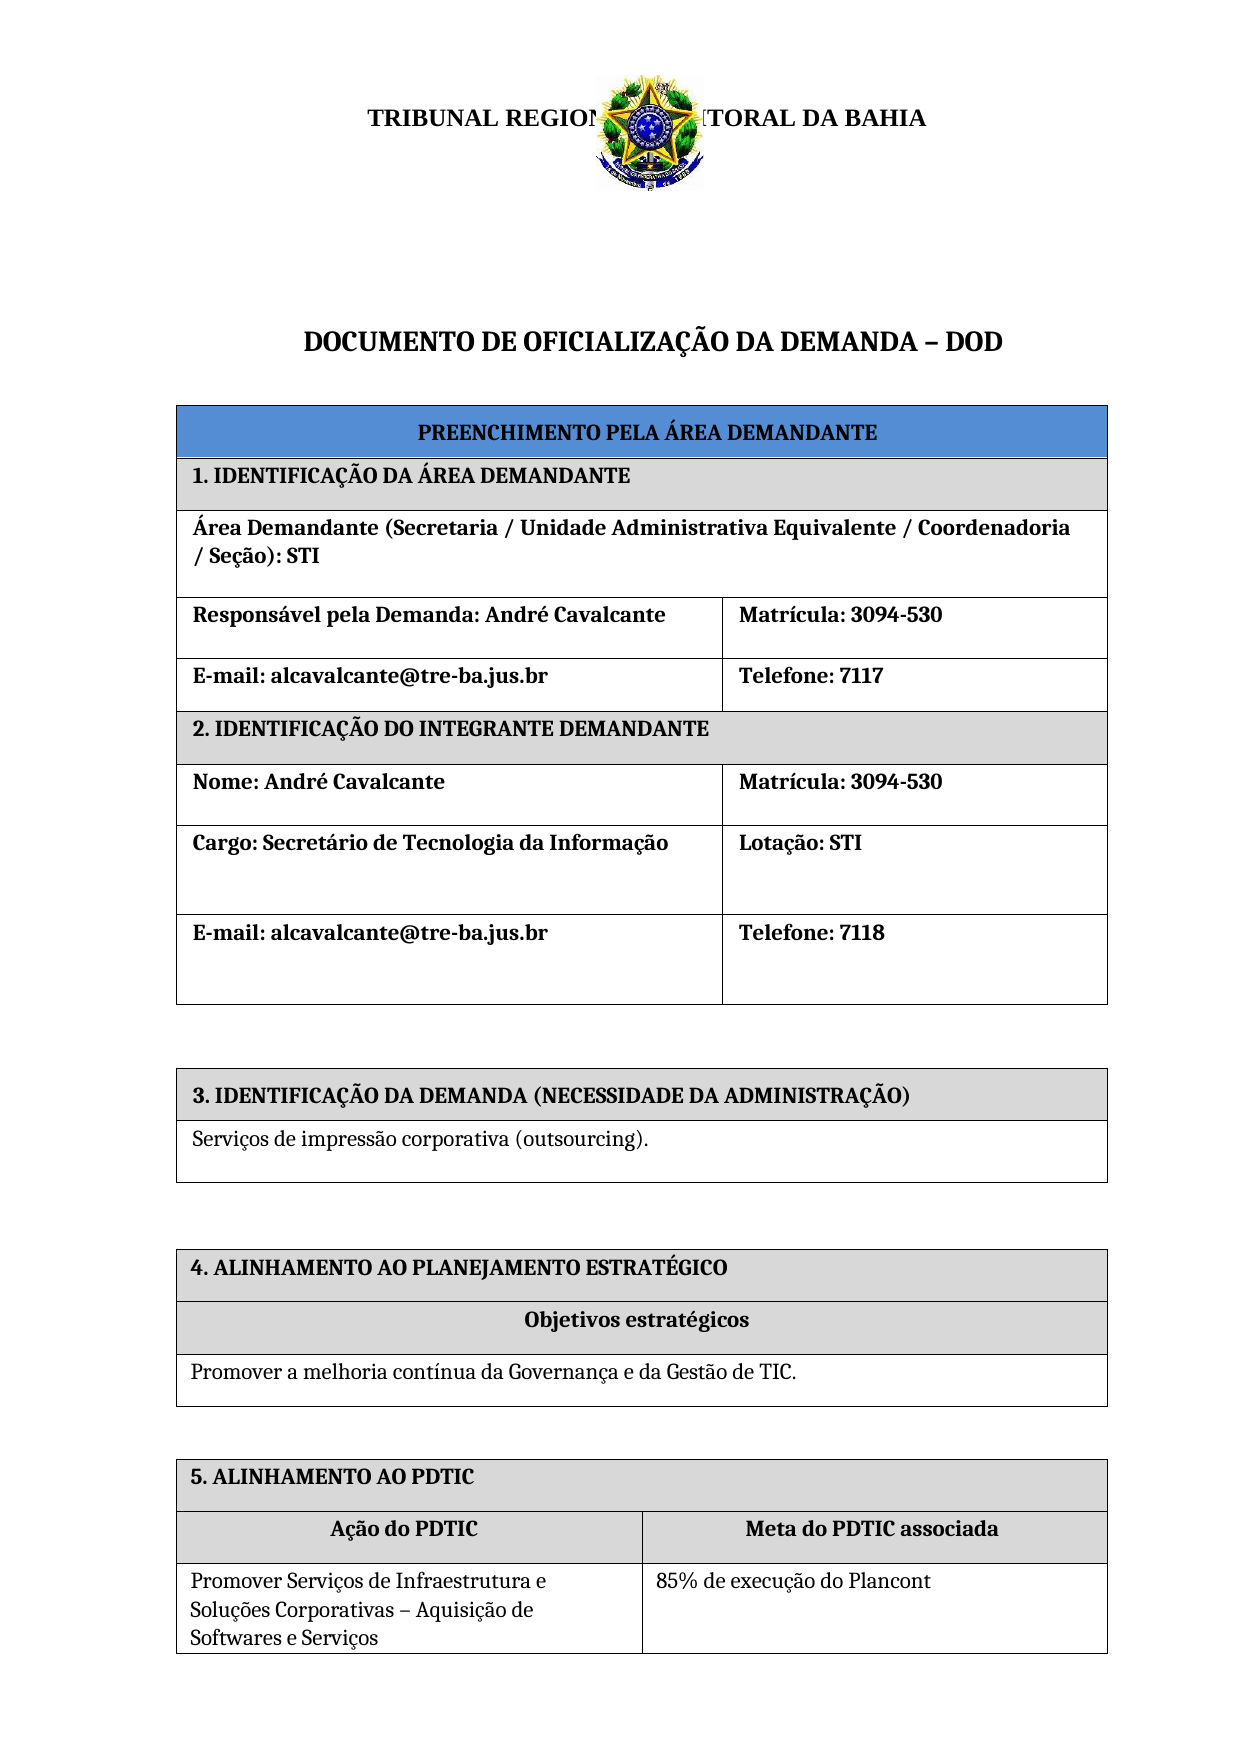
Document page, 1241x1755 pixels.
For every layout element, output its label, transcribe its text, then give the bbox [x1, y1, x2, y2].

table_cell Promover a melhoria contínua da Governança e da Gestão de TIC. [177, 1355, 1107, 1406]
table_cell Ação do PDTIC [177, 1512, 642, 1563]
text DOCUMENTO DE OFICIALIZAÇÃO DA DEMANDA – DOD [177, 326, 1010, 359]
table_cell Objetivos estratégicos [177, 1302, 1107, 1354]
table_cell 2. IDENTIFICAÇÃO DO INTEGRANTE DEMANDANTE [177, 712, 1107, 764]
table_cell 1. IDENTIFICAÇÃO DA ÁREA DEMANDANTE [177, 459, 1107, 510]
table_cell Nome: André Cavalcante [177, 765, 722, 825]
table_cell 85% de execução do Plancont [643, 1564, 1107, 1653]
table_cell Serviços de impressão corporativa (outsourcing). [177, 1121, 1107, 1182]
table_cell Matrícula: 3094-530 [723, 598, 1107, 658]
table_cell Promover Serviços de Infraestrutura e Soluções Corporativas – Aquisição de Softwares e Serviços [177, 1564, 642, 1653]
table_header PREENCHIMENTO PELA ÁREA DEMANDANTE [177, 406, 1107, 457]
table_cell Telefone: 7117 [723, 659, 1107, 711]
table_cell Cargo: Secretário de Tecnologia da Informação [177, 826, 722, 914]
table_cell E-mail: alcavalcante@tre-ba.jus.br [177, 915, 722, 1004]
table_cell Responsável pela Demanda: André Cavalcante [177, 598, 722, 658]
table_header 4. ALINHAMENTO AO PLANEJAMENTO ESTRATÉGICO [177, 1250, 1107, 1301]
table_cell E-mail: alcavalcante@tre-ba.jus.br [177, 659, 722, 711]
table_cell Meta do PDTIC associada [643, 1512, 1107, 1563]
table_cell Lotação: STI [723, 826, 1107, 914]
table_cell Área Demandante (Secretaria / Unidade Administrativa Equivalente / Coordenadoria / Seção): STI [177, 511, 1107, 597]
table_header [642, 1460, 1107, 1511]
table_cell Matrícula: 3094-530 [723, 765, 1107, 825]
table_header 3. IDENTIFICAÇÃO DA DEMANDA (NECESSIDADE DA ADMINISTRAÇÃO) [177, 1069, 1107, 1120]
table_header 5. ALINHAMENTO AO PDTIC [177, 1460, 642, 1511]
table_cell Telefone: 7118 [723, 915, 1107, 1004]
